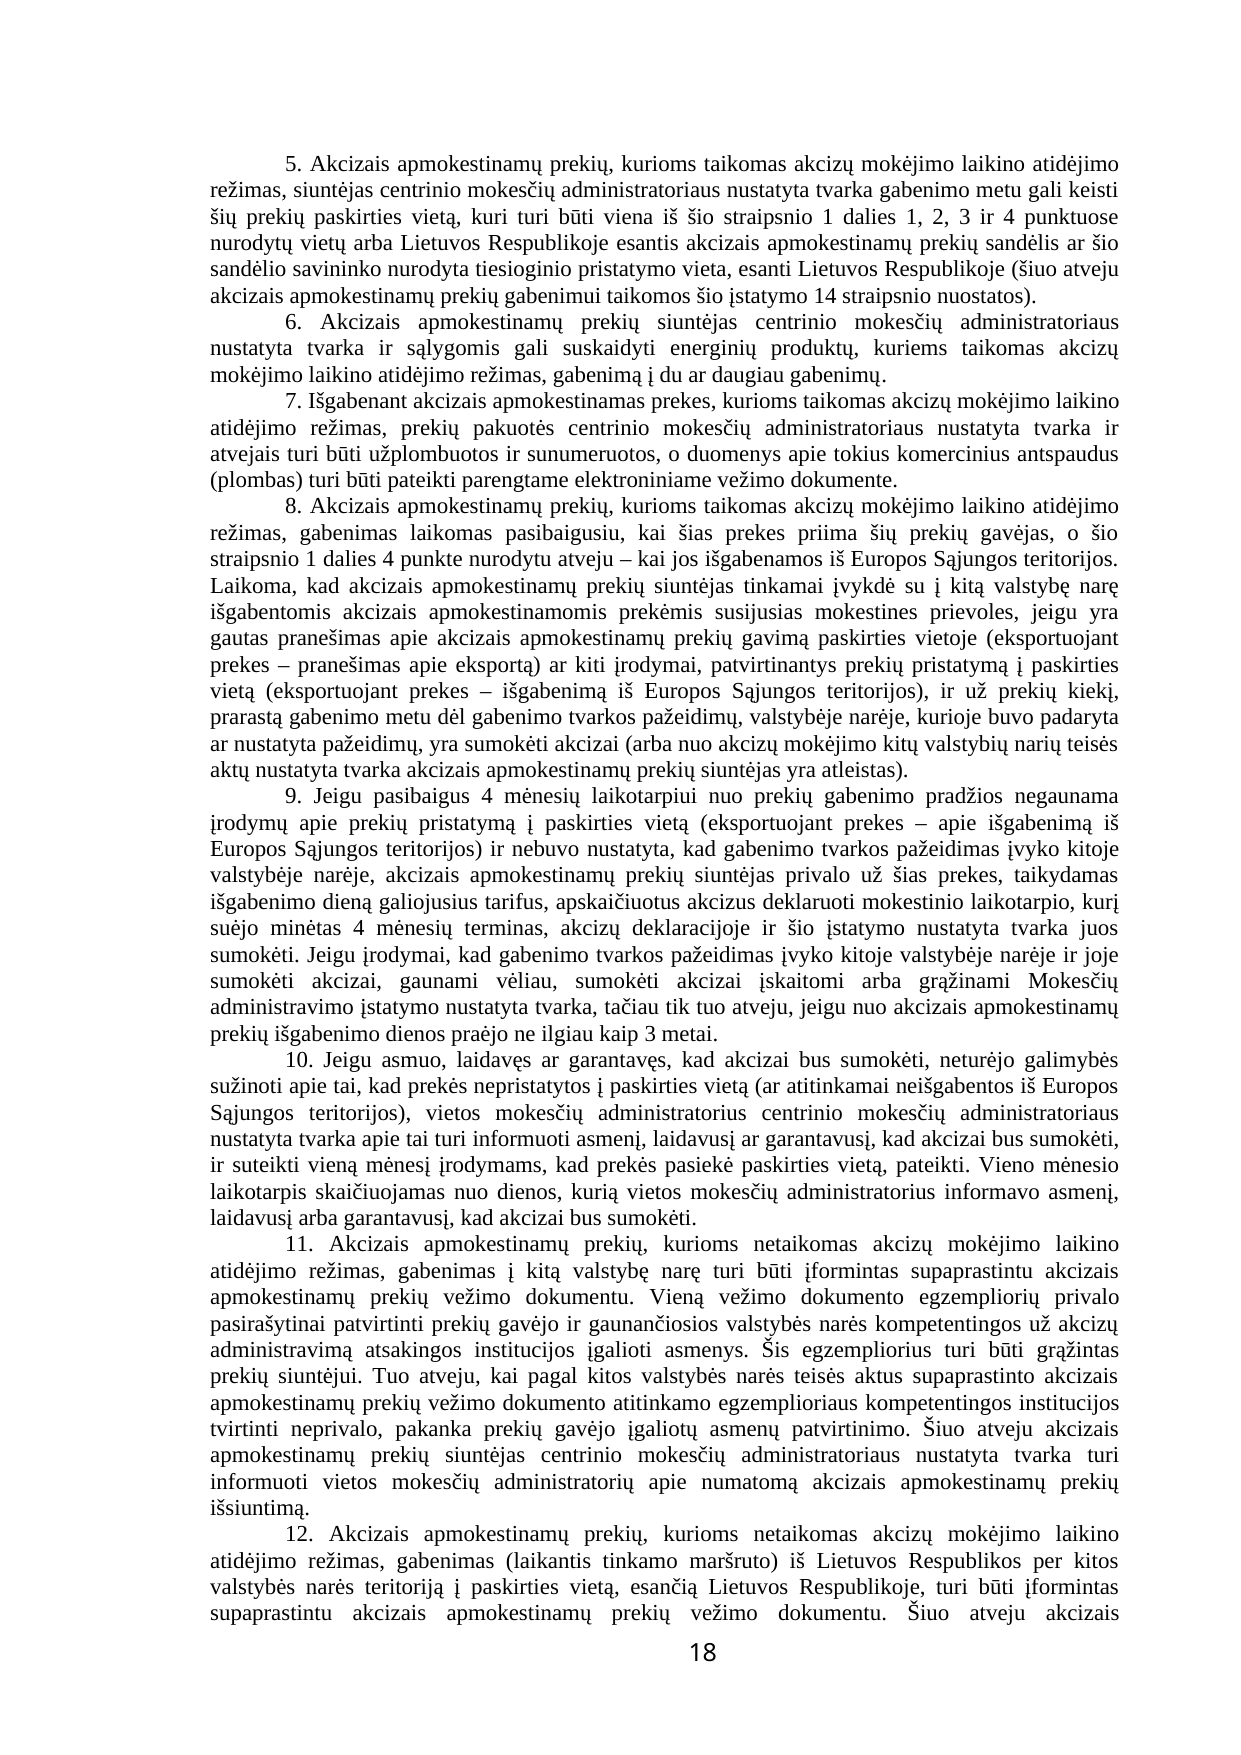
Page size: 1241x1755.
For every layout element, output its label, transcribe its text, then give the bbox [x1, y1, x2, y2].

text 10. Jeigu asmuo, laidavęs ar garantavęs, kad akcizai bus sumokėti, neturėjo galimybės sužinoti apie tai, kad prekės nepristatytos į paskirties vietą (ar atitinkamai neišgabentos iš Europos Sąjungos teritorijos), vietos mokesčių administratorius centrinio mokesčių administratoriaus nustatyta tvarka apie tai turi informuoti asmenį, laidavusį ar garantavusį, kad akcizai bus sumokėti, ir suteikti vieną mėnesį įrodymams, kad prekės pasiekė paskirties vietą, pateikti. Vieno mėnesio laikotarpis skaičiuojamas nuo dienos, kurią vietos mokesčių administratorius informavo asmenį, laidavusį arba garantavusį, kad akcizai bus sumokėti. [210, 1046, 1120, 1231]
text 7. Išgabenant akcizais apmokestinamas prekes, kurioms taikomas akcizų mokėjimo laikino atidėjimo režimas, prekių pakuotės centrinio mokesčių administratoriaus nustatyta tvarka ir atvejais turi būti užplombuotos ir sunumeruotos, o duomenys apie tokius komercinius antspaudus (plombas) turi būti pateikti parengtame elektroniniame vežimo dokumente. [210, 387, 1120, 493]
text 12. Akcizais apmokestinamų prekių, kurioms netaikomas akcizų mokėjimo laikino atidėjimo režimas, gabenimas (laikantis tinkamo maršruto) iš Lietuvos Respublikos per kitos valstybės narės teritoriją į paskirties vietą, esančią Lietuvos Respublikoje, turi būti įformintas supaprastintu akcizais apmokestinamų prekių vežimo dokumentu. Šiuo atveju akcizais [210, 1520, 1120, 1626]
text 9. Jeigu pasibaigus 4 mėnesių laikotarpiui nuo prekių gabenimo pradžios negaunama įrodymų apie prekių pristatymą į paskirties vietą (eksportuojant prekes – apie išgabenimą iš Europos Sąjungos teritorijos) ir nebuvo nustatyta, kad gabenimo tvarkos pažeidimas įvyko kitoje valstybėje narėje, akcizais apmokestinamų prekių siuntėjas privalo už šias prekes, taikydamas išgabenimo dieną galiojusius tarifus, apskaičiuotus akcizus deklaruoti mokestinio laikotarpio, kurį suėjo minėtas 4 mėnesių terminas, akcizų deklaracijoje ir šio įstatymo nustatyta tvarka juos sumokėti. Jeigu įrodymai, kad gabenimo tvarkos pažeidimas įvyko kitoje valstybėje narėje ir joje sumokėti akcizai, gaunami vėliau, sumokėti akcizai įskaitomi arba grąžinami Mokesčių administravimo įstatymo nustatyta tvarka, tačiau tik tuo atveju, jeigu nuo akcizais apmokestinamų prekių išgabenimo dienos praėjo ne ilgiau kaip 3 metai. [210, 782, 1120, 1046]
text 5. Akcizais apmokestinamų prekių, kurioms taikomas akcizų mokėjimo laikino atidėjimo režimas, siuntėjas centrinio mokesčių administratoriaus nustatyta tvarka gabenimo metu gali keisti šių prekių paskirties vietą, kuri turi būti viena iš šio straipsnio 1 dalies 1, 2, 3 ir 4 punktuose nurodytų vietų arba Lietuvos Respublikoje esantis akcizais apmokestinamų prekių sandėlis ar šio sandėlio savininko nurodyta tiesioginio pristatymo vieta, esanti Lietuvos Respublikoje (šiuo atveju akcizais apmokestinamų prekių gabenimui taikomos šio įstatymo 14 straipsnio nuostatos). [210, 150, 1120, 308]
text 8. Akcizais apmokestinamų prekių, kurioms taikomas akcizų mokėjimo laikino atidėjimo režimas, gabenimas laikomas pasibaigusiu, kai šias prekes priima šių prekių gavėjas, o šio straipsnio 1 dalies 4 punkte nurodytu atveju – kai jos išgabenamos iš Europos Sąjungos teritorijos. Laikoma, kad akcizais apmokestinamų prekių siuntėjas tinkamai įvykdė su į kitą valstybę narę išgabentomis akcizais apmokestinamomis prekėmis susijusias mokestines prievoles, jeigu yra gautas pranešimas apie akcizais apmokestinamų prekių gavimą paskirties vietoje (eksportuojant prekes – pranešimas apie eksportą) ar kiti įrodymai, patvirtinantys prekių pristatymą į paskirties vietą (eksportuojant prekes – išgabenimą iš Europos Sąjungos teritorijos), ir už prekių kiekį, prarastą gabenimo metu dėl gabenimo tvarkos pažeidimų, valstybėje narėje, kurioje buvo padaryta ar nustatyta pažeidimų, yra sumokėti akcizai (arba nuo akcizų mokėjimo kitų valstybių narių teisės aktų nustatyta tvarka akcizais apmokestinamų prekių siuntėjas yra atleistas). [210, 493, 1120, 782]
text 11. Akcizais apmokestinamų prekių, kurioms netaikomas akcizų mokėjimo laikino atidėjimo režimas, gabenimas į kitą valstybę narę turi būti įformintas supaprastintu akcizais apmokestinamų prekių vežimo dokumentu. Vieną vežimo dokumento egzempliorių privalo pasirašytinai patvirtinti prekių gavėjo ir gaunančiosios valstybės narės kompetentingos už akcizų administravimą atsakingos institucijos įgalioti asmenys. Šis egzempliorius turi būti grąžintas prekių siuntėjui. Tuo atveju, kai pagal kitos valstybės narės teisės aktus supaprastinto akcizais apmokestinamų prekių vežimo dokumento atitinkamo egzemplioriaus kompetentingos institucijos tvirtinti neprivalo, pakanka prekių gavėjo įgaliotų asmenų patvirtinimo. Šiuo atveju akcizais apmokestinamų prekių siuntėjas centrinio mokesčių administratoriaus nustatyta tvarka turi informuoti vietos mokesčių administratorių apie numatomą akcizais apmokestinamų prekių išsiuntimą. [210, 1231, 1120, 1520]
text 6. Akcizais apmokestinamų prekių siuntėjas centrinio mokesčių administratoriaus nustatyta tvarka ir sąlygomis gali suskaidyti energinių produktų, kuriems taikomas akcizų mokėjimo laikino atidėjimo režimas, gabenimą į du ar daugiau gabenimų. [210, 308, 1120, 387]
